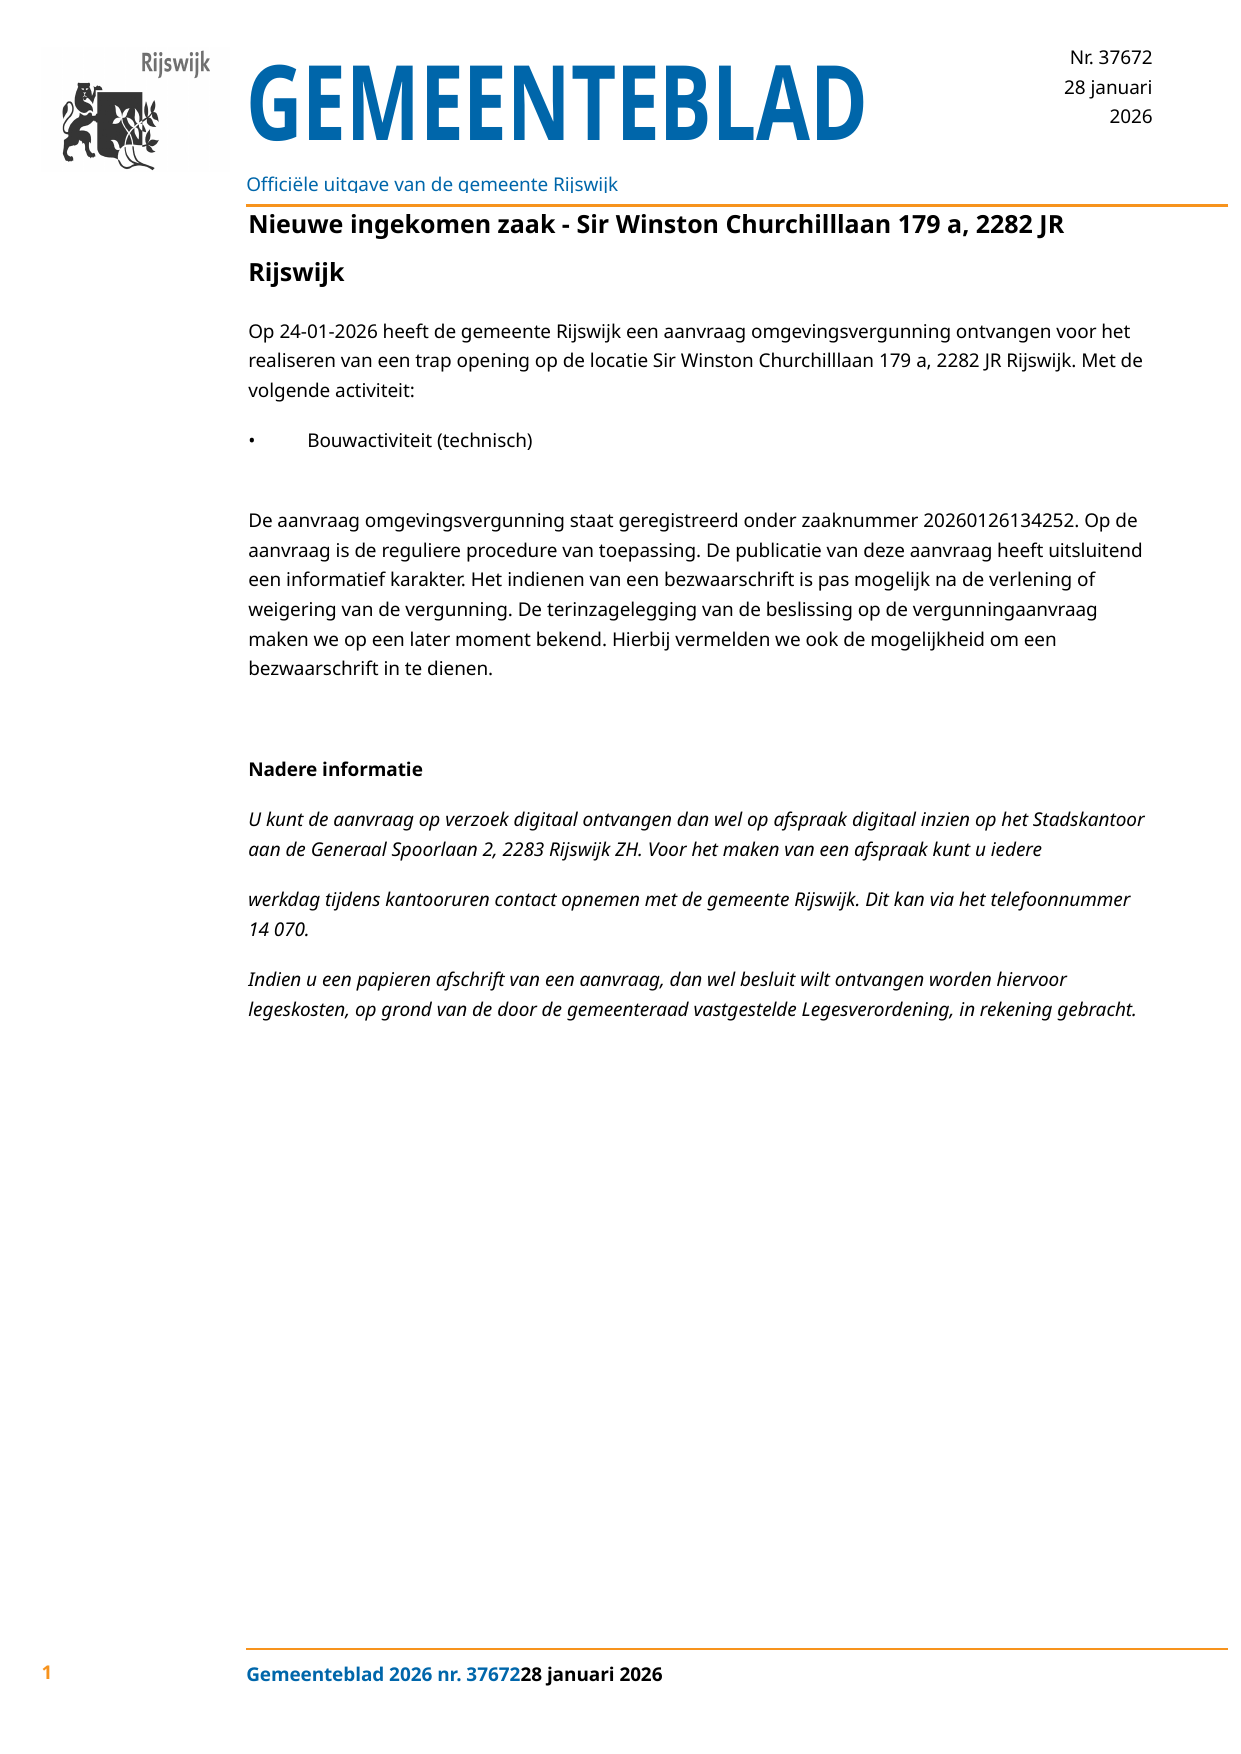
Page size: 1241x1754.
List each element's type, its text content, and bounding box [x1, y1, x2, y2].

text De aanvraag omgevingsvergunning staat geregistreerd onder zaaknummer 20260126134252. Op de aanvraag is de reguliere procedure van toepassing. De publicatie van deze aanvraag heeft uitsluitend een informatief karakter. Het indienen van een bezwaarschrift is pas mogelijk na de verlening of weigering van de vergunning. De terinzagelegging van de beslissing op de vergunningaanvraag maken we op een later moment bekend. Hierbij vermelden we ook de mogelijkheid om een bezwaarschrift in te dienen. [248, 507, 1152, 681]
picture [41, 47, 231, 172]
text Nieuwe ingekomen zaak - Sir Winston Churchilllaan 179 a, 2282 JR Rijswijk [248, 207, 1152, 288]
list Bouwactiviteit (technisch) [248, 427, 1152, 453]
text werkdag tijdens kantooruren contact opnemen met de gemeente Rijswijk. Dit kan via het telefoonnummer 14 070. [248, 887, 1152, 942]
text Nadere informatie [248, 756, 1152, 782]
text Indien u een papieren afschrift van een aanvraag, dan wel besluit wilt ontvangen worden hiervoor legeskosten, op grond van de door de gemeenteraad vastgestelde Legesverordening, in rekening gebracht. [248, 967, 1152, 1022]
text U kunt de aanvraag op verzoek digitaal ontvangen dan wel op afspraak digitaal inzien op het Stadskantoor aan de Generaal Spoorlaan 2, 2283 Rijswijk ZH. Voor het maken van een afspraak kunt u iedere [248, 807, 1152, 862]
text Op 24-01-2026 heeft de gemeente Rijswijk een aanvraag omgevingsvergunning ontvangen voor het realiseren van een trap opening op de locatie Sir Winston Churchilllaan 179 a, 2282 JR Rijswijk. Met de volgende activiteit: [248, 318, 1152, 403]
